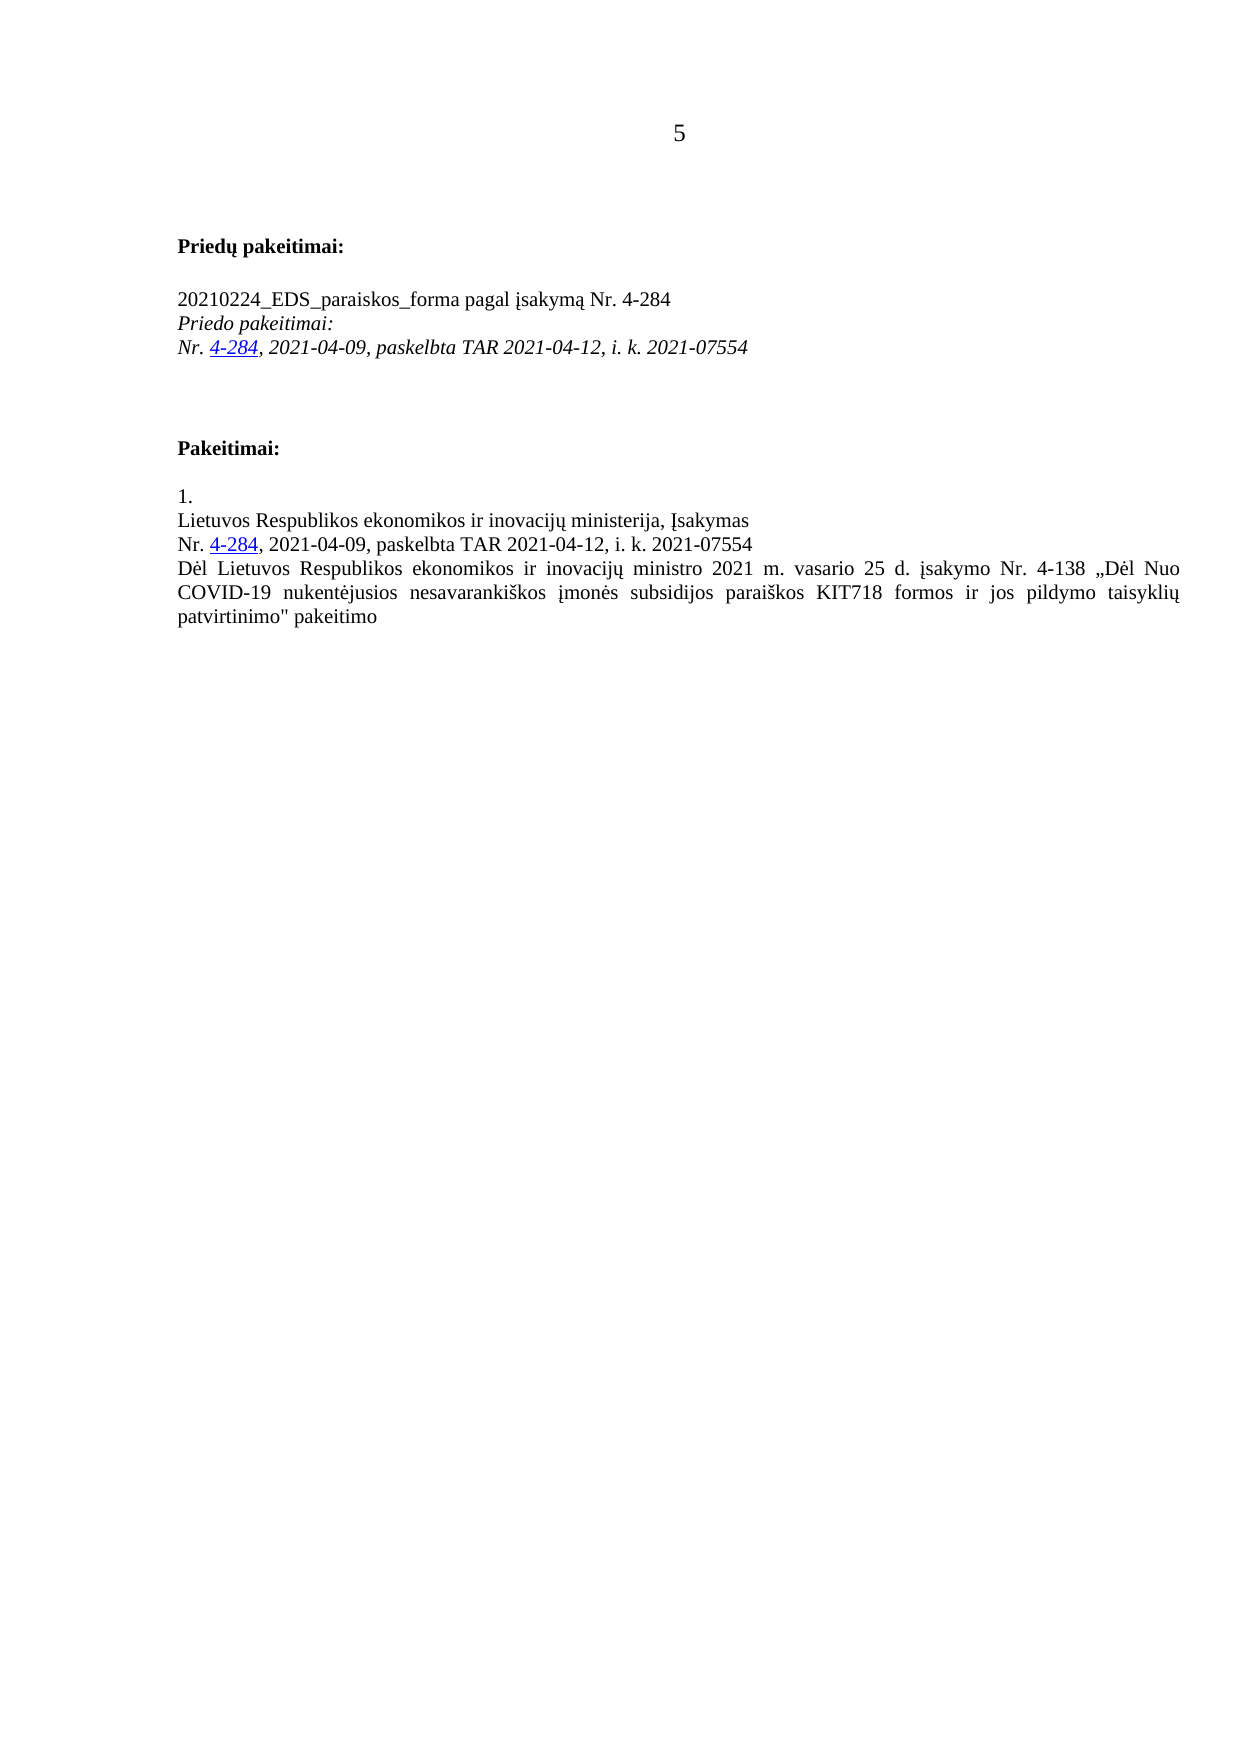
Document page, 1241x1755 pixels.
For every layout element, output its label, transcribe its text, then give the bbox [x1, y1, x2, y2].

text Nr. 4-284, 2021-04-09, paskelbta TAR 2021-04-12, i. k. 2021-07554 [177, 532, 1181, 556]
text Priedų pakeitimai: [177, 234, 1181, 258]
text 1. [177, 484, 1181, 508]
text Dėl Lietuvos Respublikos ekonomikos ir inovacijų ministro 2021 m. vasario 25 d. įsakymo Nr. 4-138 „Dėl Nuo COVID-19 nukentėjusios nesavarankiškos įmonės subsidijos paraiškos KIT718 formos ir jos pildymo taisyklių patvirtinimo" pakeitimo [177, 556, 1181, 628]
text Lietuvos Respublikos ekonomikos ir inovacijų ministerija, Įsakymas [177, 508, 1181, 532]
text Priedo pakeitimai: [177, 311, 1181, 335]
text Nr. 4-284, 2021-04-09, paskelbta TAR 2021-04-12, i. k. 2021-07554 [177, 335, 1181, 359]
text Pakeitimai: [177, 436, 1181, 460]
text 20210224_EDS_paraiskos_forma pagal įsakymą Nr. 4-284 [177, 287, 1181, 311]
